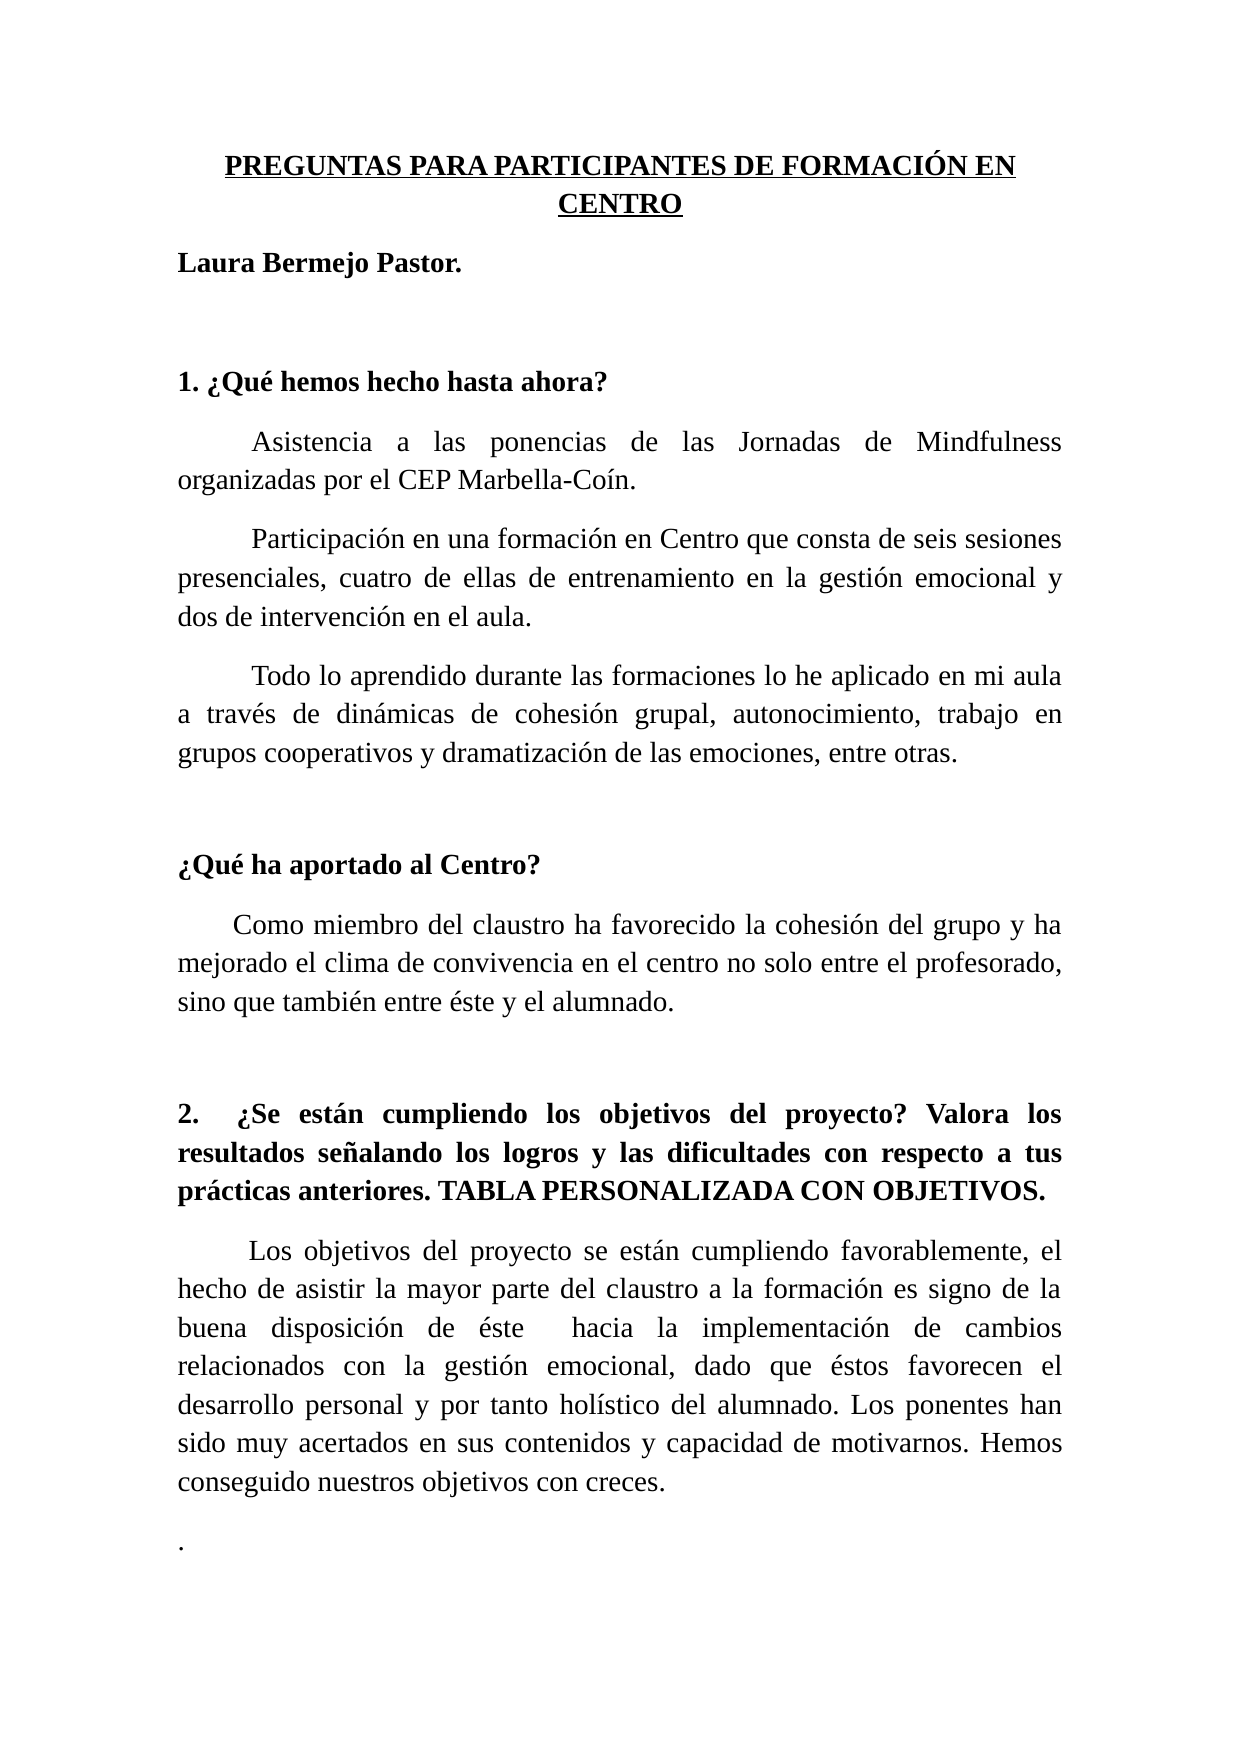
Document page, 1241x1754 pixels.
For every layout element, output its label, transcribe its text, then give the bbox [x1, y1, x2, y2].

text Todo lo aprendido durante las formaciones lo he aplicado en mi aula a través de dinámicas de cohesión grupal, autonocimiento, trabajo en grupos cooperativos y dramatización de las emociones, entre otras. [177, 658, 1063, 769]
text Como miembro del claustro ha favorecido la cohesión del grupo y ha mejorado el clima de convivencia en el centro no solo entre el profesorado, sino que también entre éste y el alumnado. [177, 907, 1063, 1017]
text ¿Qué ha aportado al Centro? [177, 847, 1063, 881]
text 2. ¿Se están cumpliendo los objetivos del proyecto? Valora los resultados señalando los logros y las dificultades con respecto a tus prácticas anteriores. TABLA PERSONALIZADA CON OBJETIVOS. [177, 1096, 1063, 1207]
text . [177, 1523, 1063, 1557]
text 1. ¿Qué hemos hecho hasta ahora? [177, 364, 1063, 398]
text PREGUNTAS PARA PARTICIPANTES DE FORMACIÓN EN CENTRO [177, 148, 1063, 220]
text Los objetivos del proyecto se están cumpliendo favorablemente, el hecho de asistir la mayor parte del claustro a la formación es signo de la buena disposición de éste hacia la implementación de cambios relacionados con la gestión emocional, dado que éstos favorecen el desarrollo personal y por tanto holístico del alumnado. Los ponentes han sido muy acertados en sus contenidos y capacidad de motivarnos. Hemos conseguido nuestros objetivos con creces. [177, 1233, 1063, 1498]
text Participación en una formación en Centro que consta de seis sesiones presenciales, cuatro de ellas de entrenamiento en la gestión emocional y dos de intervención en el aula. [177, 522, 1063, 632]
text Laura Bermejo Pastor. [177, 246, 1063, 279]
text Asistencia a las ponencias de las Jornadas de Mindfulness organizadas por el CEP Marbella-Coín. [177, 424, 1063, 496]
